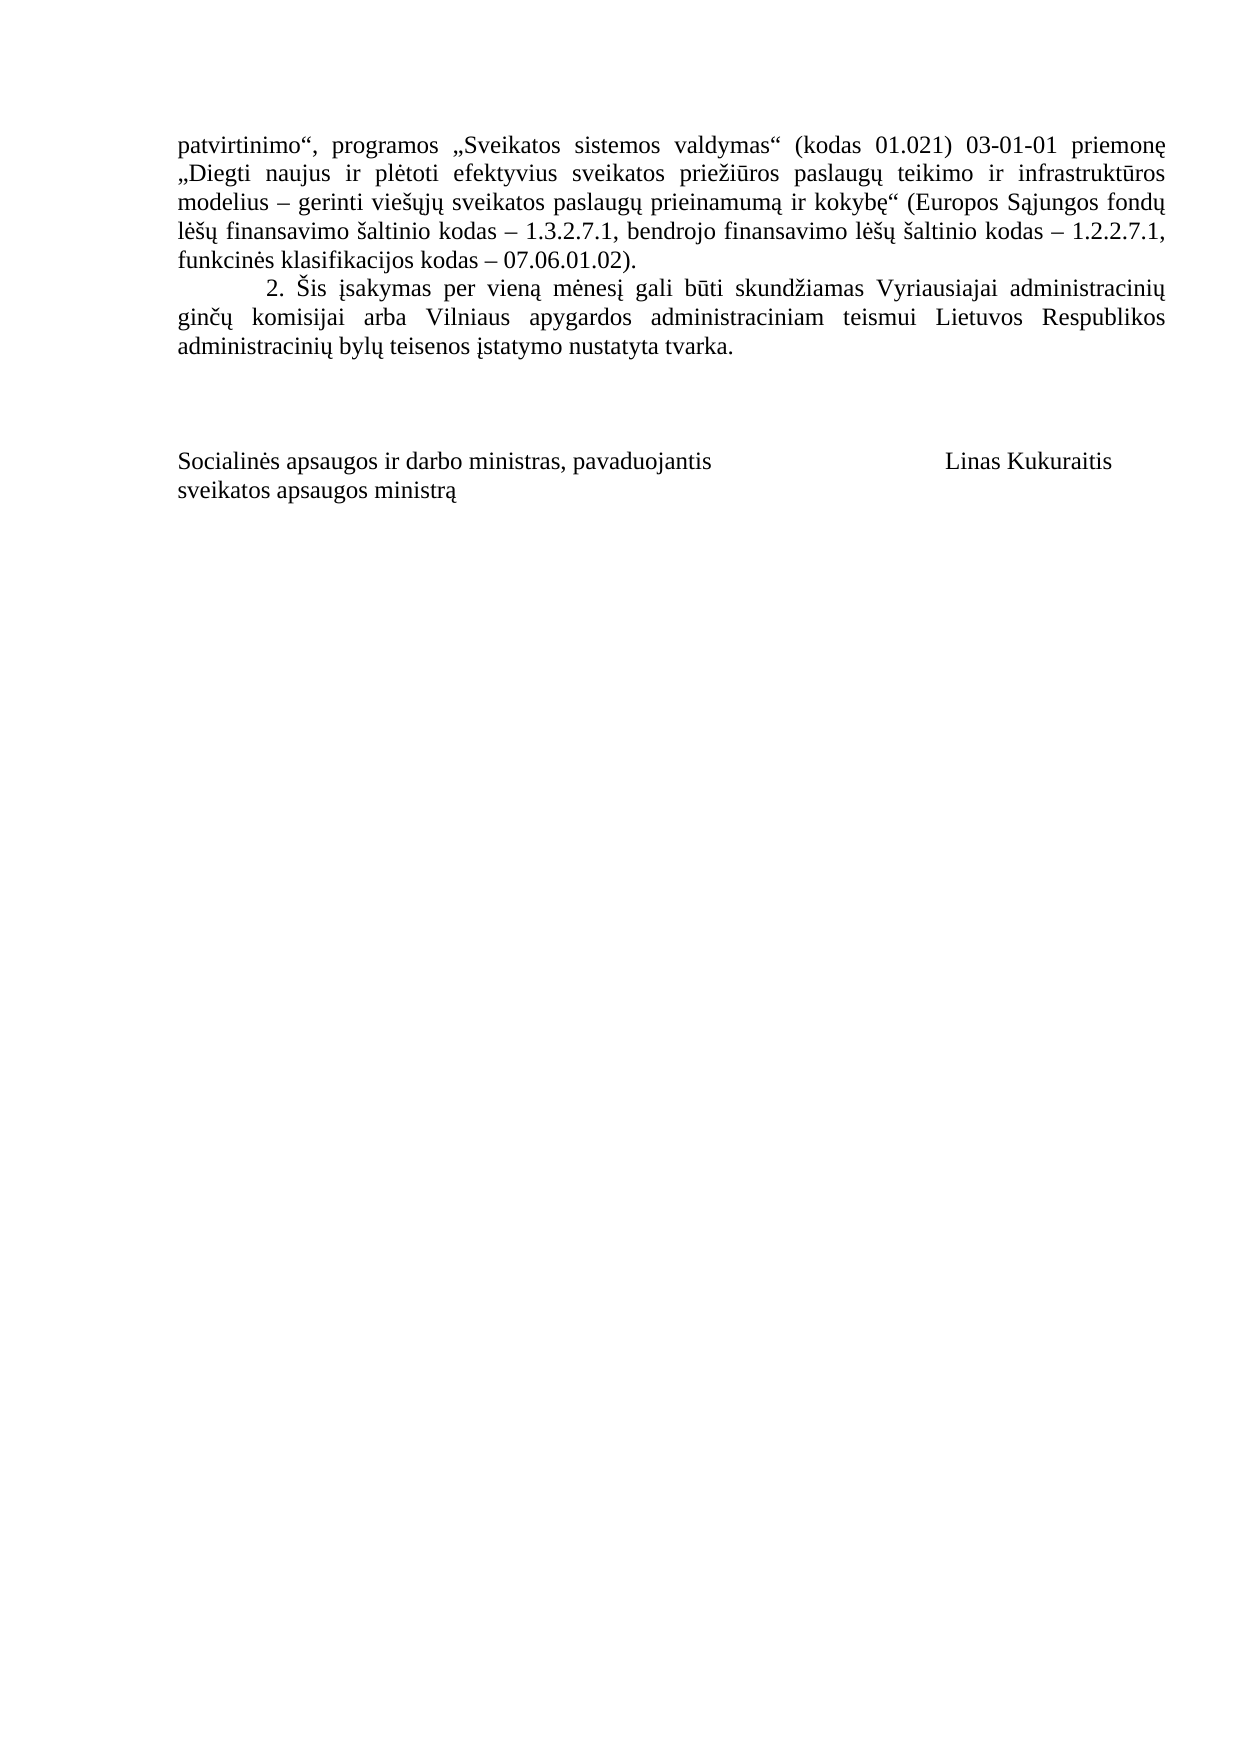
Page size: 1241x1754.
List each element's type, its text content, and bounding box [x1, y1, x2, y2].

text patvirtinimo“, programos „Sveikatos sistemos valdymas“ (kodas 01.021) 03-01-01 priemonę „Diegti naujus ir plėtoti efektyvius sveikatos priežiūros paslaugų teikimo ir infrastruktūros modelius – gerinti viešųjų sveikatos paslaugų prieinamumą ir kokybę“ (Europos Sąjungos fondų lėšų finansavimo šaltinio kodas – 1.3.2.7.1, bendrojo finansavimo lėšų šaltinio kodas – 1.2.2.7.1, funkcinės klasifikacijos kodas – 07.06.01.02). [177, 130, 1167, 273]
text 2. Šis įsakymas per vieną mėnesį gali būti skundžiamas Vyriausiajai administracinių ginčų komisijai arba Vilniaus apygardos administraciniam teismui Lietuvos Respublikos administracinių bylų teisenos įstatymo nustatyta tvarka. [177, 273, 1167, 360]
text sveikatos apsaugos ministrą [177, 475, 1167, 503]
text Socialinės apsaugos ir darbo ministras, pavaduojantis Linas Kukuraitis [177, 446, 1167, 475]
